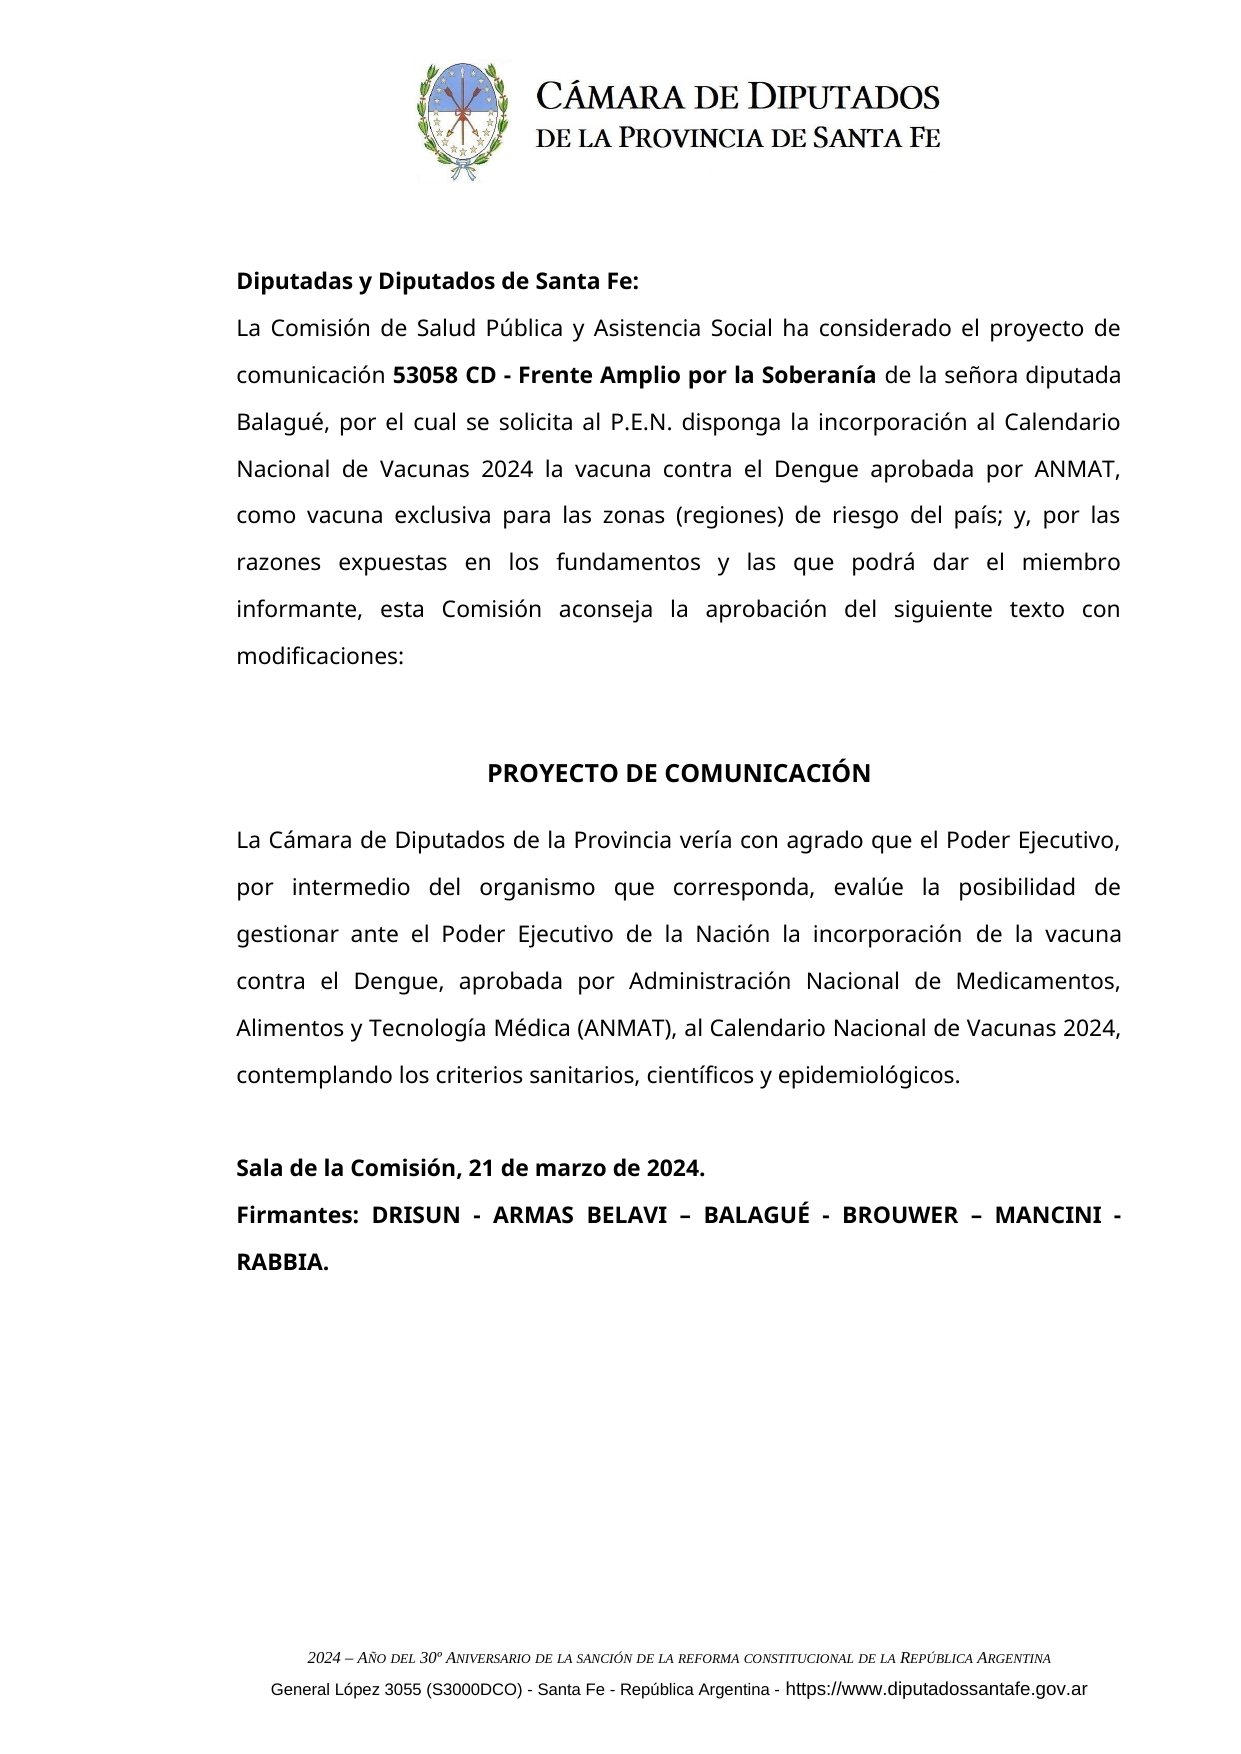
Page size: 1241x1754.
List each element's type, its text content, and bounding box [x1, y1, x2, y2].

text Sala de la Comisión, 21 de marzo de 2024. [236, 1152, 1122, 1183]
text La Comisión de Salud Pública y Asistencia Social ha considerado el proyecto de comunicación 53058 CD - Frente Amplio por la Soberanía de la señora diputada Balagué, por el cual se solicita al P.E.N. disponga la incorporación al Calendario Nacional de Vacunas 2024 la vacuna contra el Dengue aprobada por ANMAT, como vacuna exclusiva para las zonas (regiones) de riesgo del país; y, por las razones expuestas en los fundamentos y las que podrá dar el miembro informante, esta Comisión aconseja la aprobación del siguiente texto con modificaciones: [236, 312, 1122, 671]
text La Cámara de Diputados de la Provincia vería con agrado que el Poder Ejecutivo, por intermedio del organismo que corresponda, evalúe la posibilidad de gestionar ante el Poder Ejecutivo de la Nación la incorporación de la vacuna contra el Dengue, aprobada por Administración Nacional de Medicamentos, Alimentos y Tecnología Médica (ANMAT), al Calendario Nacional de Vacunas 2024, contemplando los criterios sanitarios, científicos y epidemiológicos. [236, 824, 1122, 1090]
text Diputadas y Diputados de Santa Fe: [236, 265, 1122, 296]
text Firmantes: DRISUN - ARMAS BELAVI – BALAGUÉ - BROUWER – MANCINI - RABBIA. [236, 1199, 1122, 1277]
text PROYECTO DE COMUNICACIÓN [236, 756, 1122, 789]
picture [413, 59, 945, 183]
